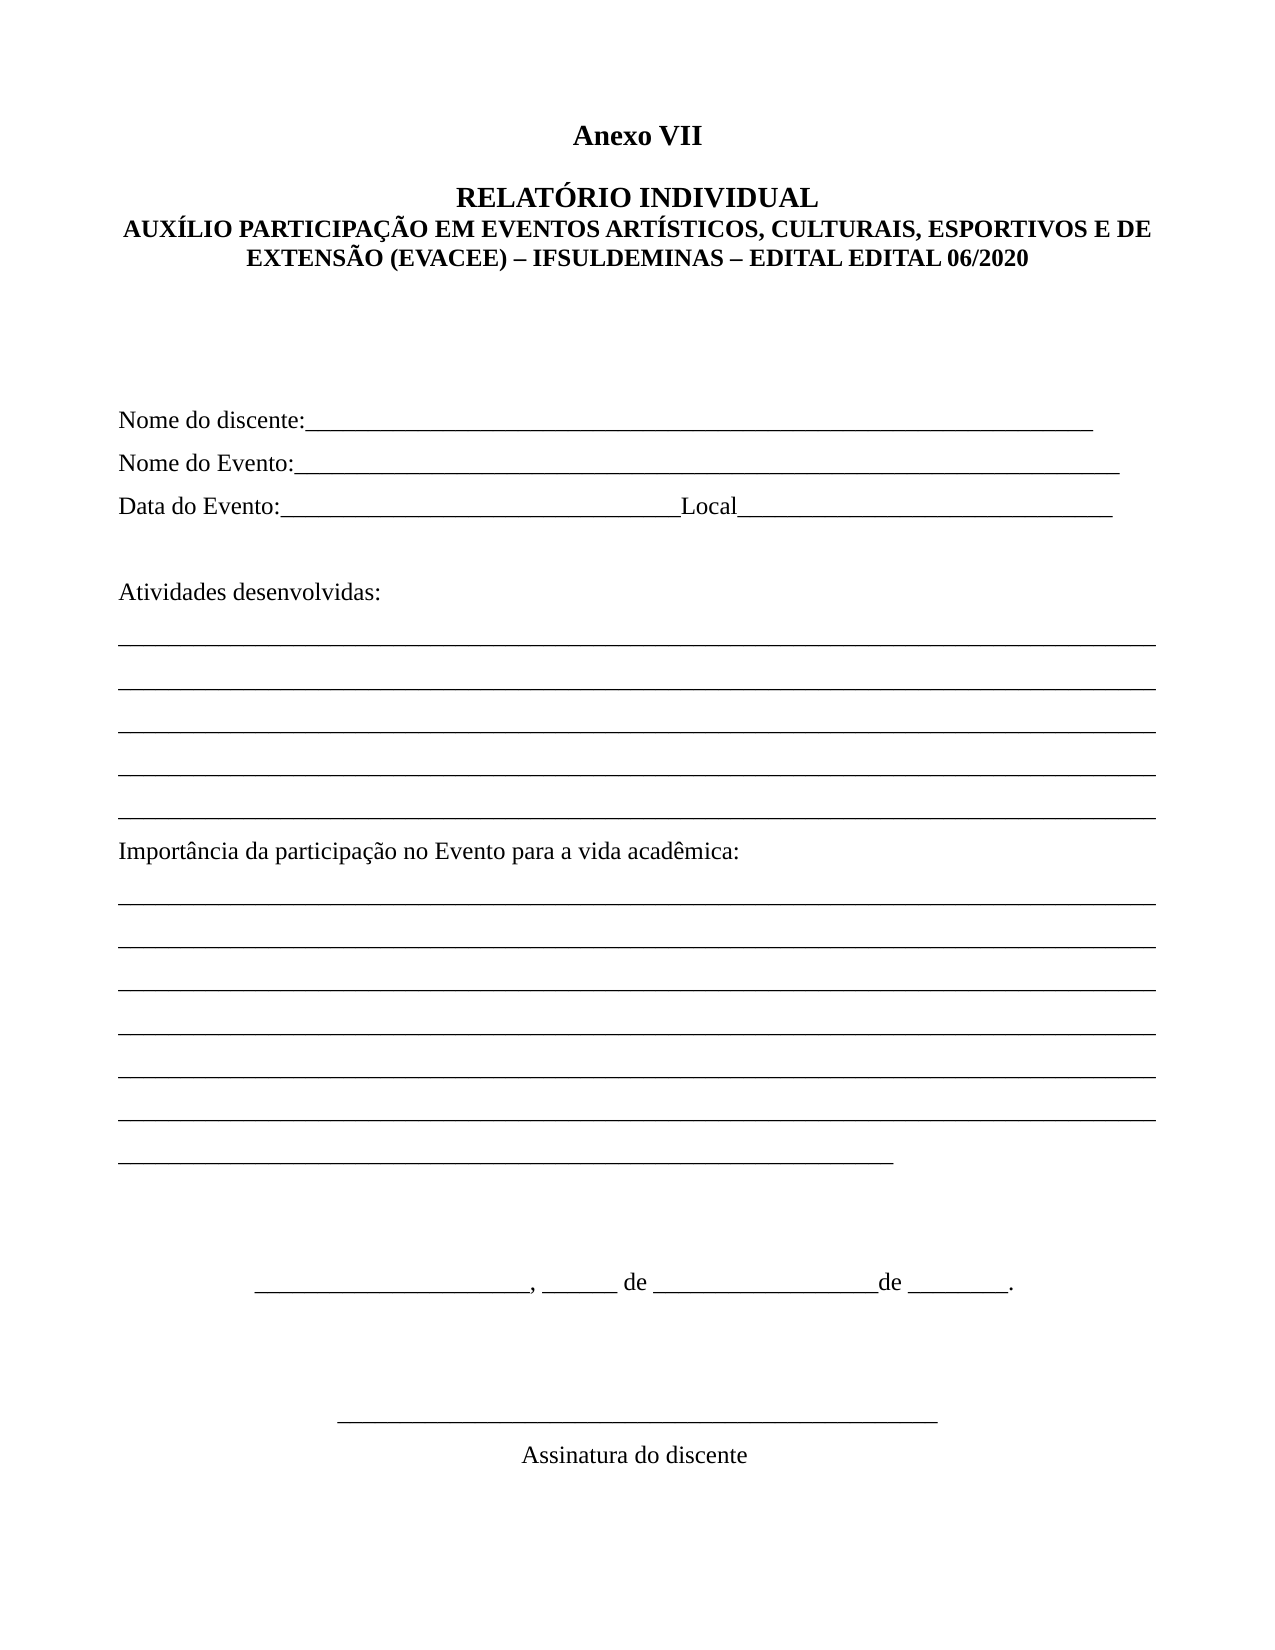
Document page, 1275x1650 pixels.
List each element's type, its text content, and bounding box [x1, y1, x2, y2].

text RELATÓRIO INDIVIDUAL [118, 180, 1157, 214]
text Assinatura do discente [118, 1440, 1157, 1469]
text Importância da participação no Evento para a vida acadêmica: [118, 836, 1157, 865]
text ________________________________________________________________________________________________________________________________________________________________________________________________________________________________________________________________________________________________________________________________________________________________________________________________________________________________________________________________________________________________________________________________________________________________________________ [118, 879, 1157, 1167]
text AUXÍLIO PARTICIPAÇÃO EM EVENTOS ARTÍSTICOS, CULTURAIS, ESPORTIVOS E DE EXTENSÃO (EVACEE) – IFSULDEMINAS – EDITAL EDITAL 06/2020 [118, 214, 1157, 271]
text Anexo VII [118, 118, 1157, 152]
text ______________________, ______ de __________________de ________. [118, 1267, 1157, 1296]
text Atividades desenvolvidas: _______________________________________________________________________________________________________________________________________________________________________________________________________________________________________________________________________________________________________________________________________________________________________________________________________________________________ [118, 577, 1157, 822]
text Data do Evento:________________________________Local______________________________ [118, 491, 1157, 520]
text ________________________________________________ [118, 1397, 1157, 1426]
text Nome do discente:_______________________________________________________________ [118, 405, 1157, 434]
text Nome do Evento:__________________________________________________________________ [118, 448, 1157, 477]
